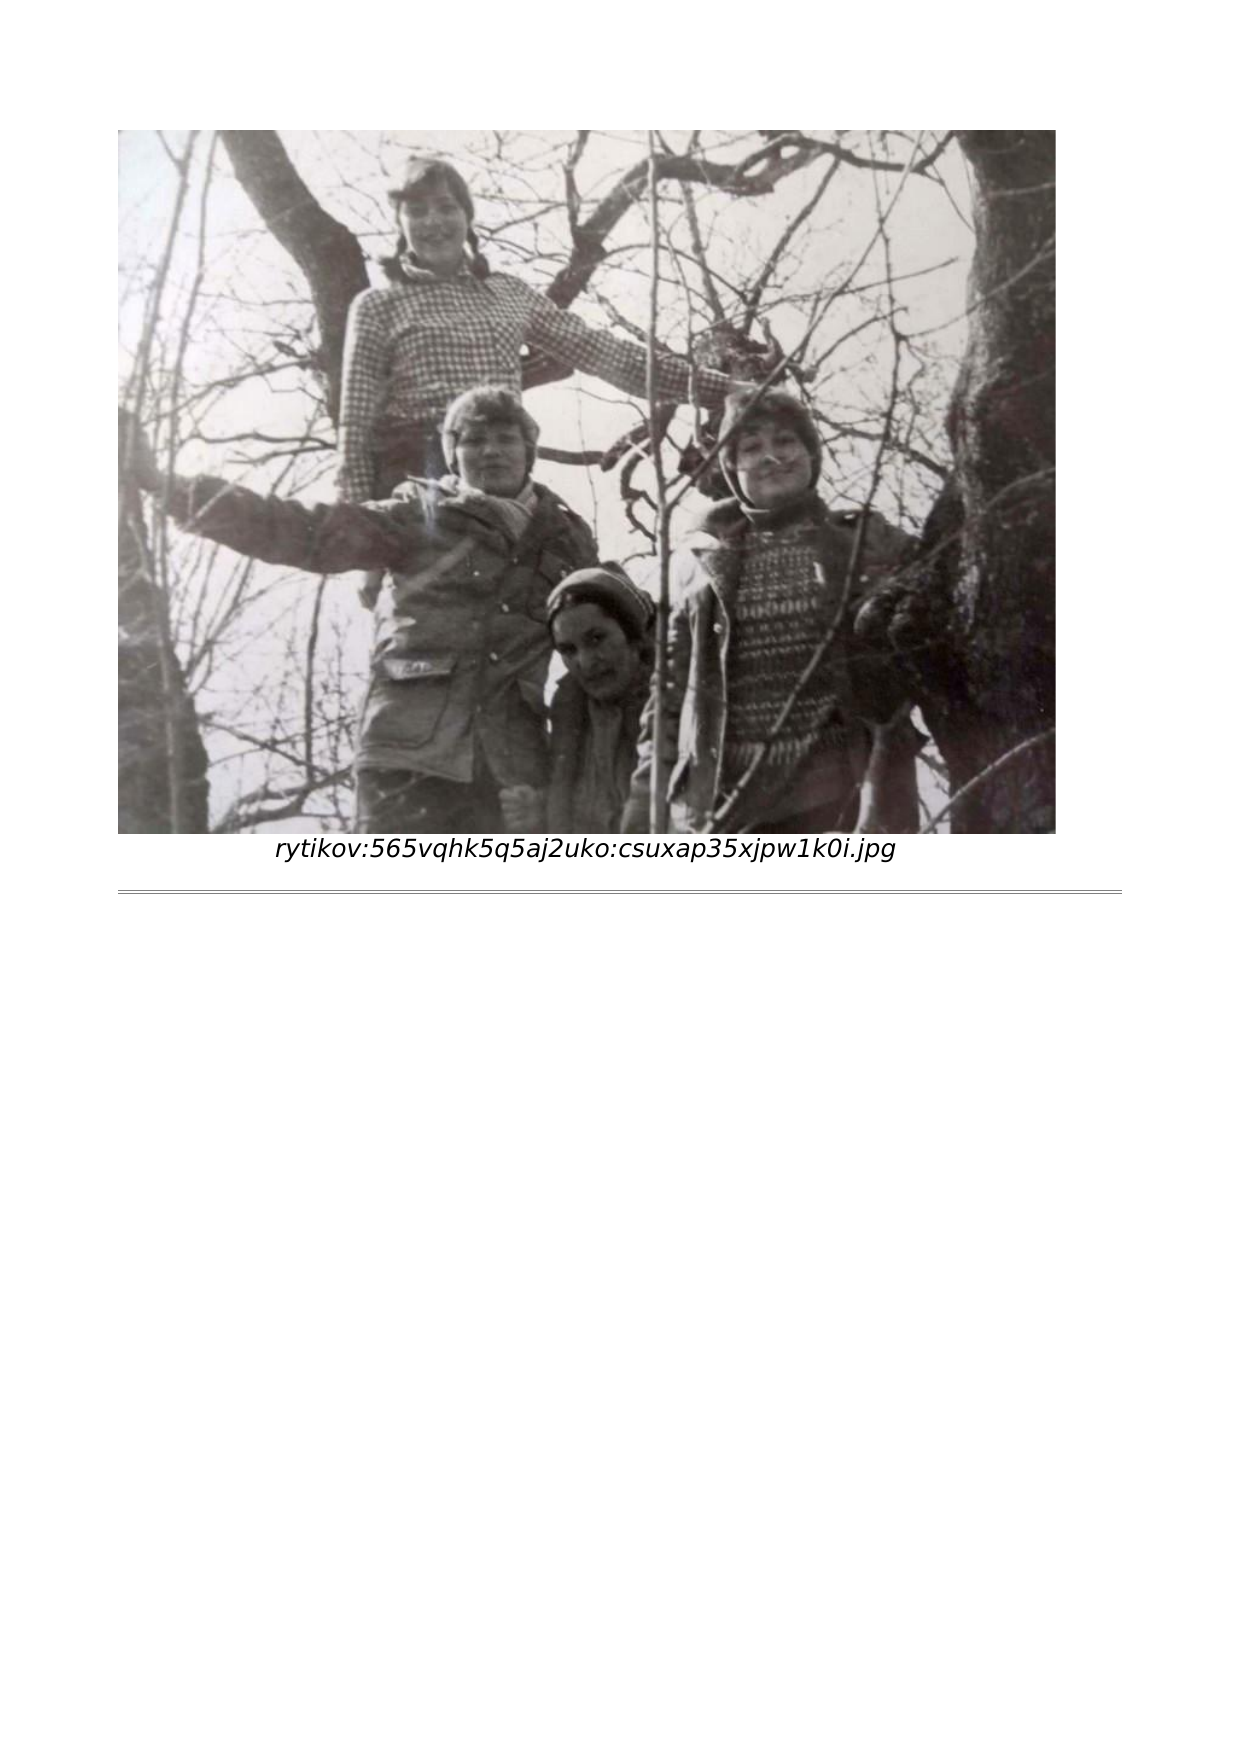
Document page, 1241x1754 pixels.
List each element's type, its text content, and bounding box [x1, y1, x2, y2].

picture [118, 130, 1056, 834]
text rytikov:565vqhk5q5aj2uko:csuxap35xjpw1k0i.jpg [118, 834, 1056, 863]
